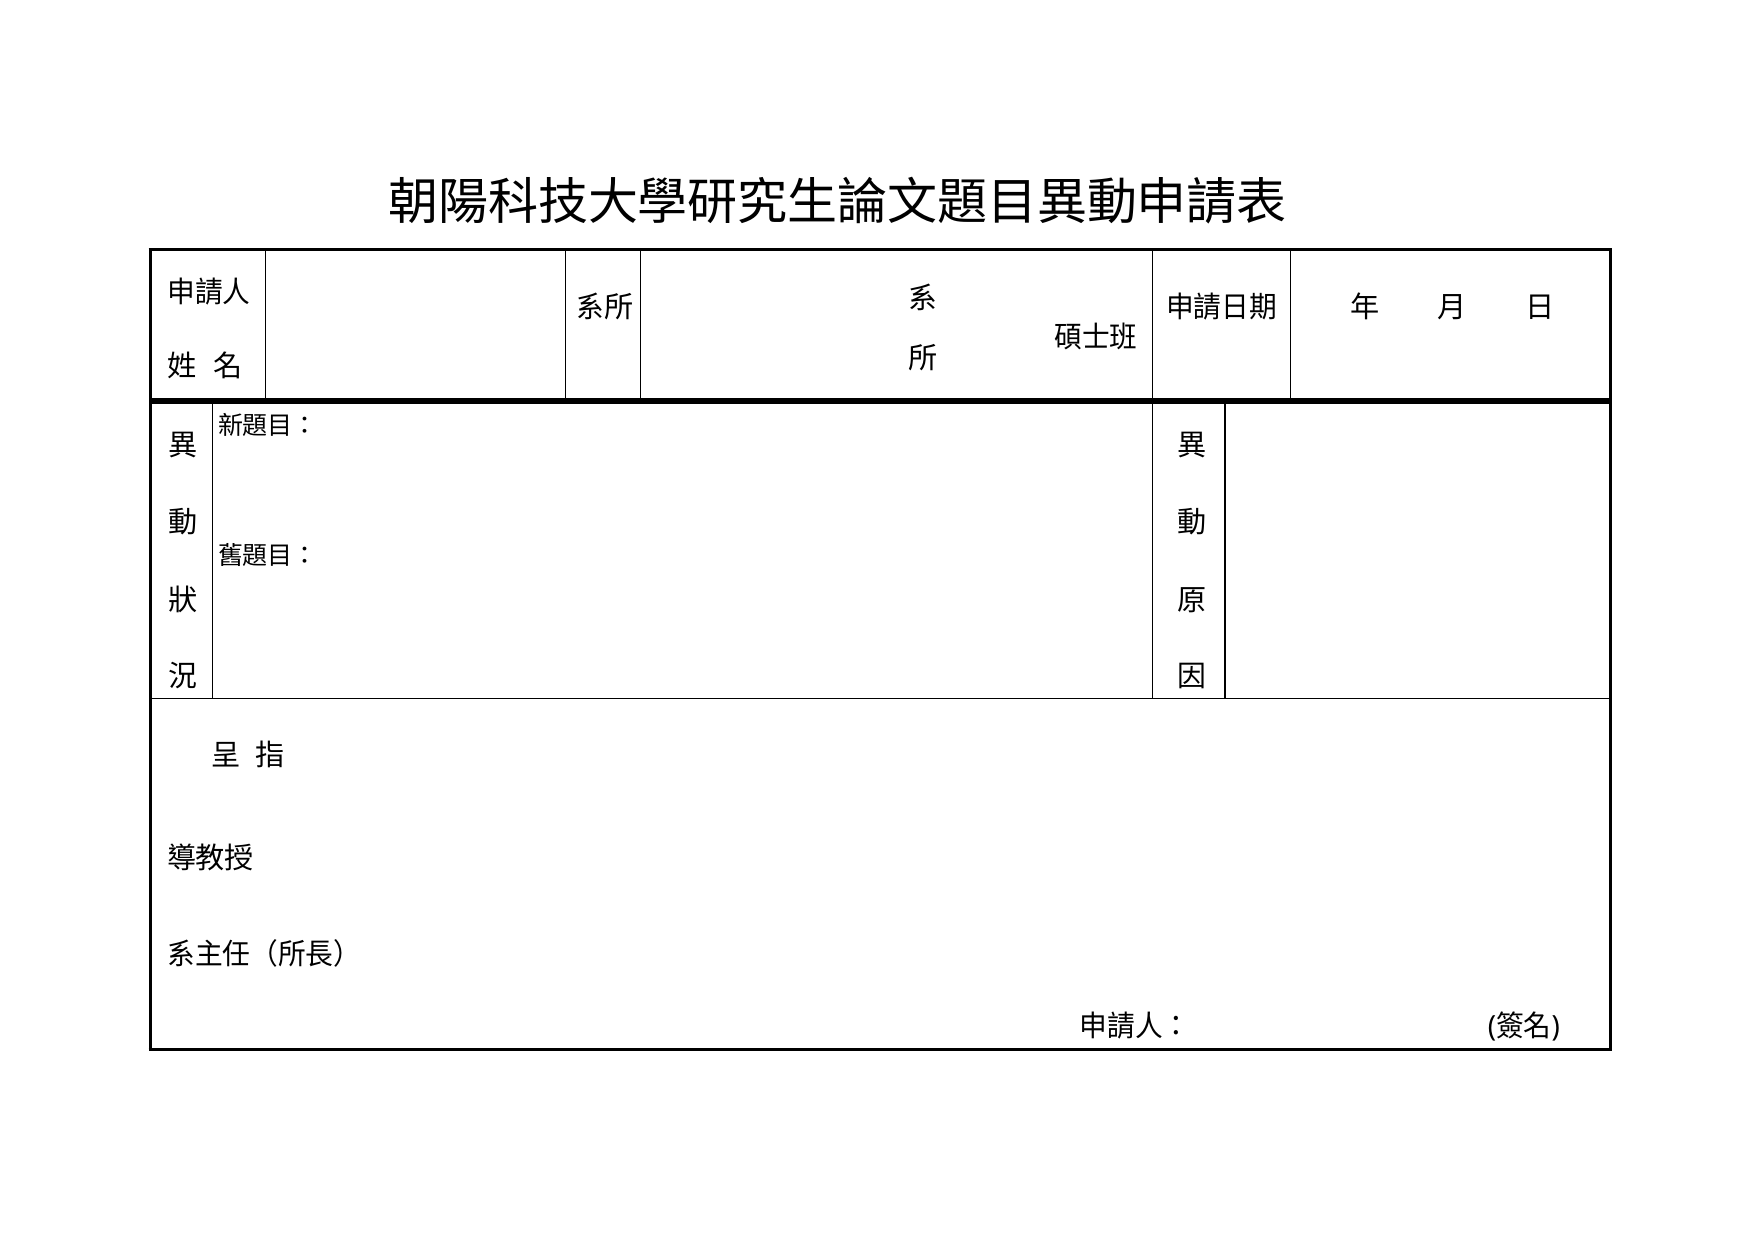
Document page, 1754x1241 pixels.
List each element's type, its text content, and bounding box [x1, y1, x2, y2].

table_header 申請人 姓 名 [152, 251, 265, 398]
table_header [266, 251, 565, 398]
table_cell [1226, 404, 1609, 698]
table_header 申請日期 [1153, 251, 1290, 398]
table_header 系所 [566, 251, 640, 398]
table_cell 異動原 因 [1153, 404, 1224, 698]
table_cell 異動狀 況 [152, 404, 212, 698]
table_header 年 月 日 [1291, 251, 1609, 398]
table_cell 新題目： 舊題目： [213, 404, 1152, 698]
text 朝陽科技大學研究生論文題目異動申請表 [386, 161, 1288, 233]
table_cell 呈 指導教授 系主任（所長） 申請人： (簽名) [152, 699, 1609, 1048]
table_header 系 所 碩士班 [641, 251, 1152, 398]
